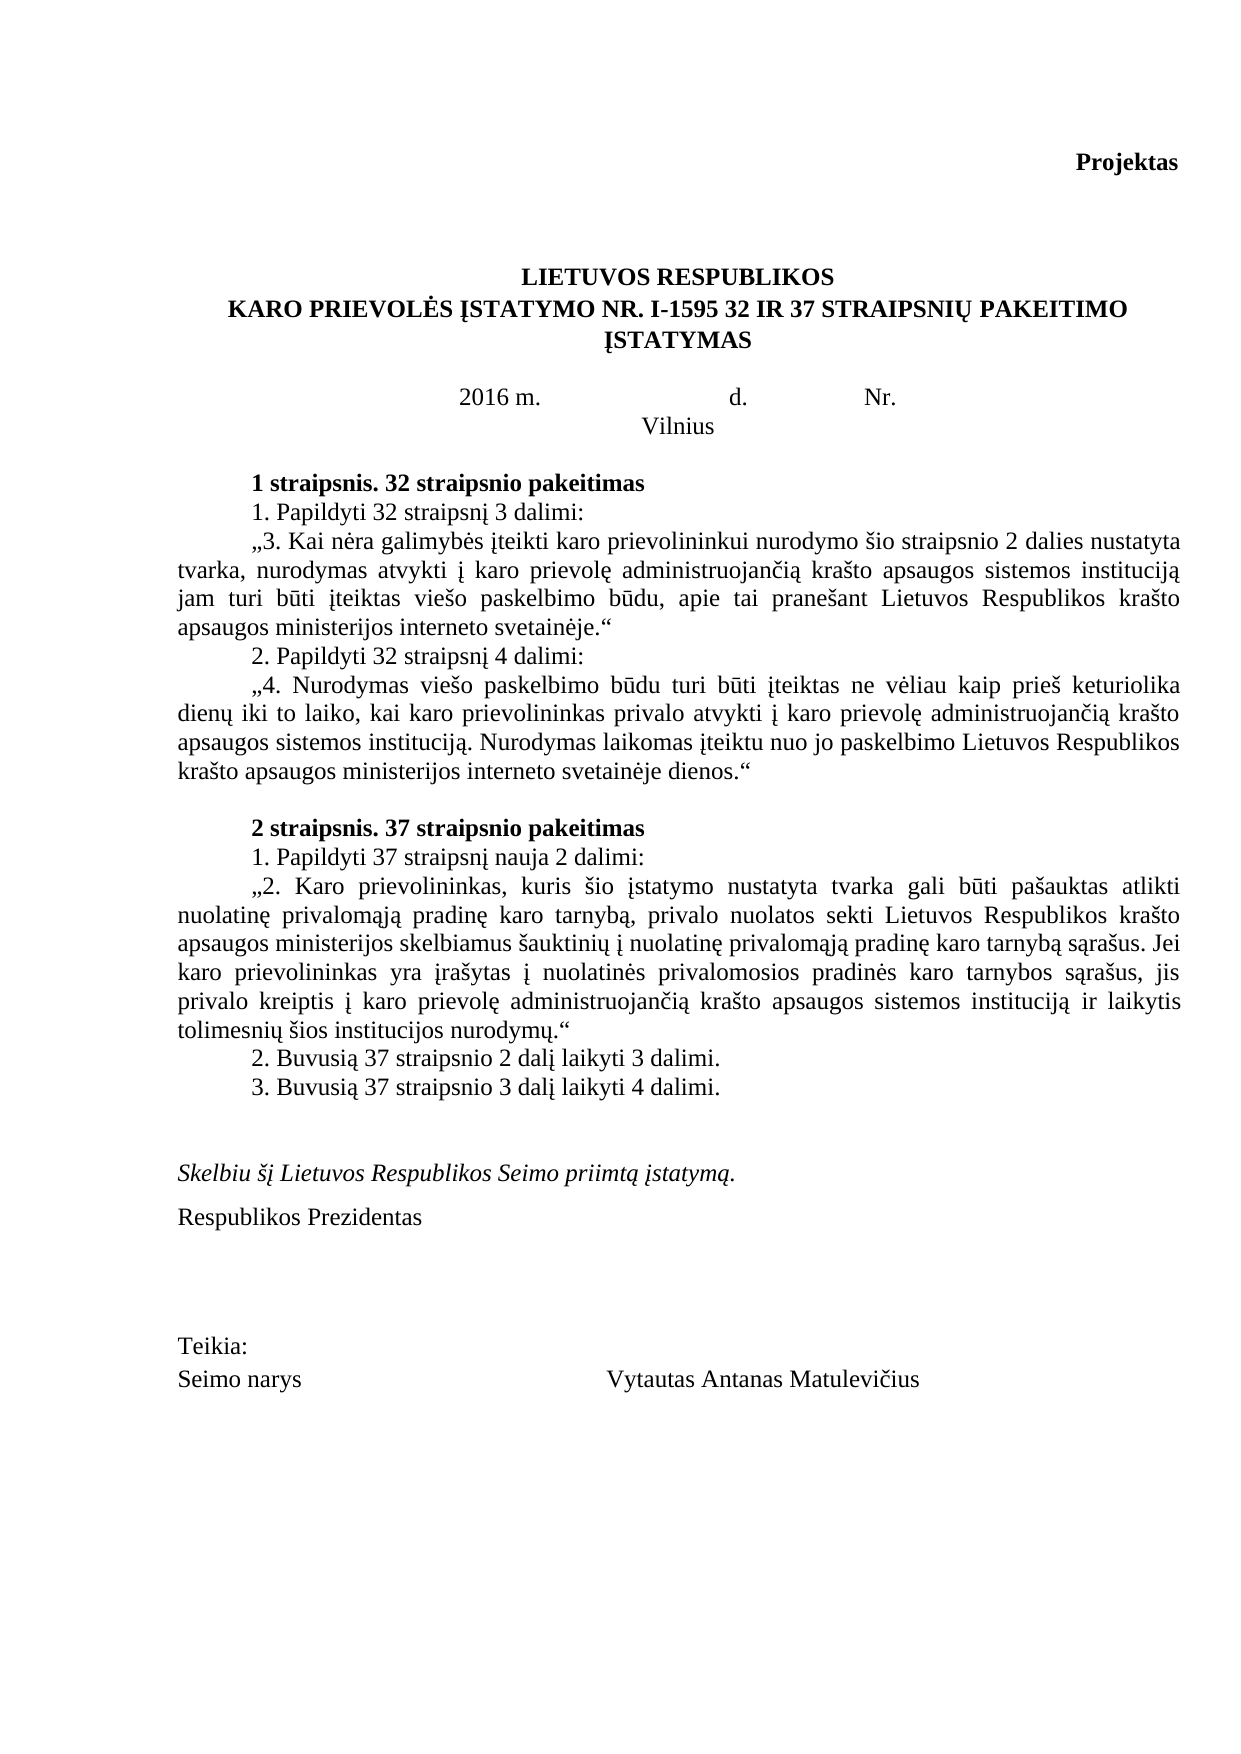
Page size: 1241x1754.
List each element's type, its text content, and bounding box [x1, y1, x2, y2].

text 3. Buvusią 37 straipsnio 3 dalį laikyti 4 dalimi. [177, 1072, 1181, 1101]
text 1 straipsnis. 32 straipsnio pakeitimas [177, 468, 1181, 497]
text LIETUVOS Respublikos [177, 262, 1178, 291]
text Teikia: [177, 1331, 1181, 1360]
text 2. Buvusią 37 straipsnio 2 dalį laikyti 3 dalimi. [177, 1043, 1181, 1072]
text KARO PRIEVOLĖS ĮSTATYMO Nr. I-1595 32 ir 37 straipsnių PAKEITIMO [177, 291, 1178, 325]
text 2016 m. d. Nr. [177, 382, 1178, 411]
text Seimo narys Vytautas Antanas Matulevičius [177, 1364, 1181, 1426]
text Vilnius [177, 411, 1178, 440]
text 1. Papildyti 32 straipsnį 3 dalimi: [177, 497, 1181, 526]
text „2. Karo prievolininkas, kuris šio įstatymo nustatyta tvarka gali būti pašauktas atlikti nuolatinę privalomąją pradinę karo tarnybą, privalo nuolatos sekti Lietuvos Respublikos krašto apsaugos ministerijos skelbiamus šauktinių į nuolatinę privalomąją pradinę karo tarnybą sąrašus. Jei karo prievolininkas yra įrašytas į nuolatinės privalomosios pradinės karo tarnybos sąrašus, jis privalo kreiptis į karo prievolę administruojančią krašto apsaugos sistemos instituciją ir laikytis tolimesnių šios institucijos nurodymų.“ [177, 871, 1181, 1043]
text 2 straipsnis. 37 straipsnio pakeitimas [177, 813, 1181, 842]
text ĮSTATYMAS [177, 325, 1178, 353]
text Skelbiu šį Lietuvos Respublikos Seimo priimtą įstatymą. [177, 1158, 1181, 1187]
text „3. Kai nėra galimybės įteikti karo prievolininkui nurodymo šio straipsnio 2 dalies nustatyta tvarka, nurodymas atvykti į karo prievolę administruojančią krašto apsaugos sistemos instituciją jam turi būti įteiktas viešo paskelbimo būdu, apie tai pranešant Lietuvos Respublikos krašto apsaugos ministerijos interneto svetainėje.“ [177, 526, 1181, 641]
text 2. Papildyti 32 straipsnį 4 dalimi: [177, 641, 1181, 670]
text Projektas [177, 147, 1178, 176]
text „4. Nurodymas viešo paskelbimo būdu turi būti įteiktas ne vėliau kaip prieš keturiolika dienų iki to laiko, kai karo prievolininkas privalo atvykti į karo prievolę administruojančią krašto apsaugos sistemos instituciją. Nurodymas laikomas įteiktu nuo jo paskelbimo Lietuvos Respublikos krašto apsaugos ministerijos interneto svetainėje dienos.“ [177, 670, 1181, 785]
text 1. Papildyti 37 straipsnį nauja 2 dalimi: [177, 842, 1181, 871]
text Respublikos Prezidentas [177, 1202, 1181, 1230]
